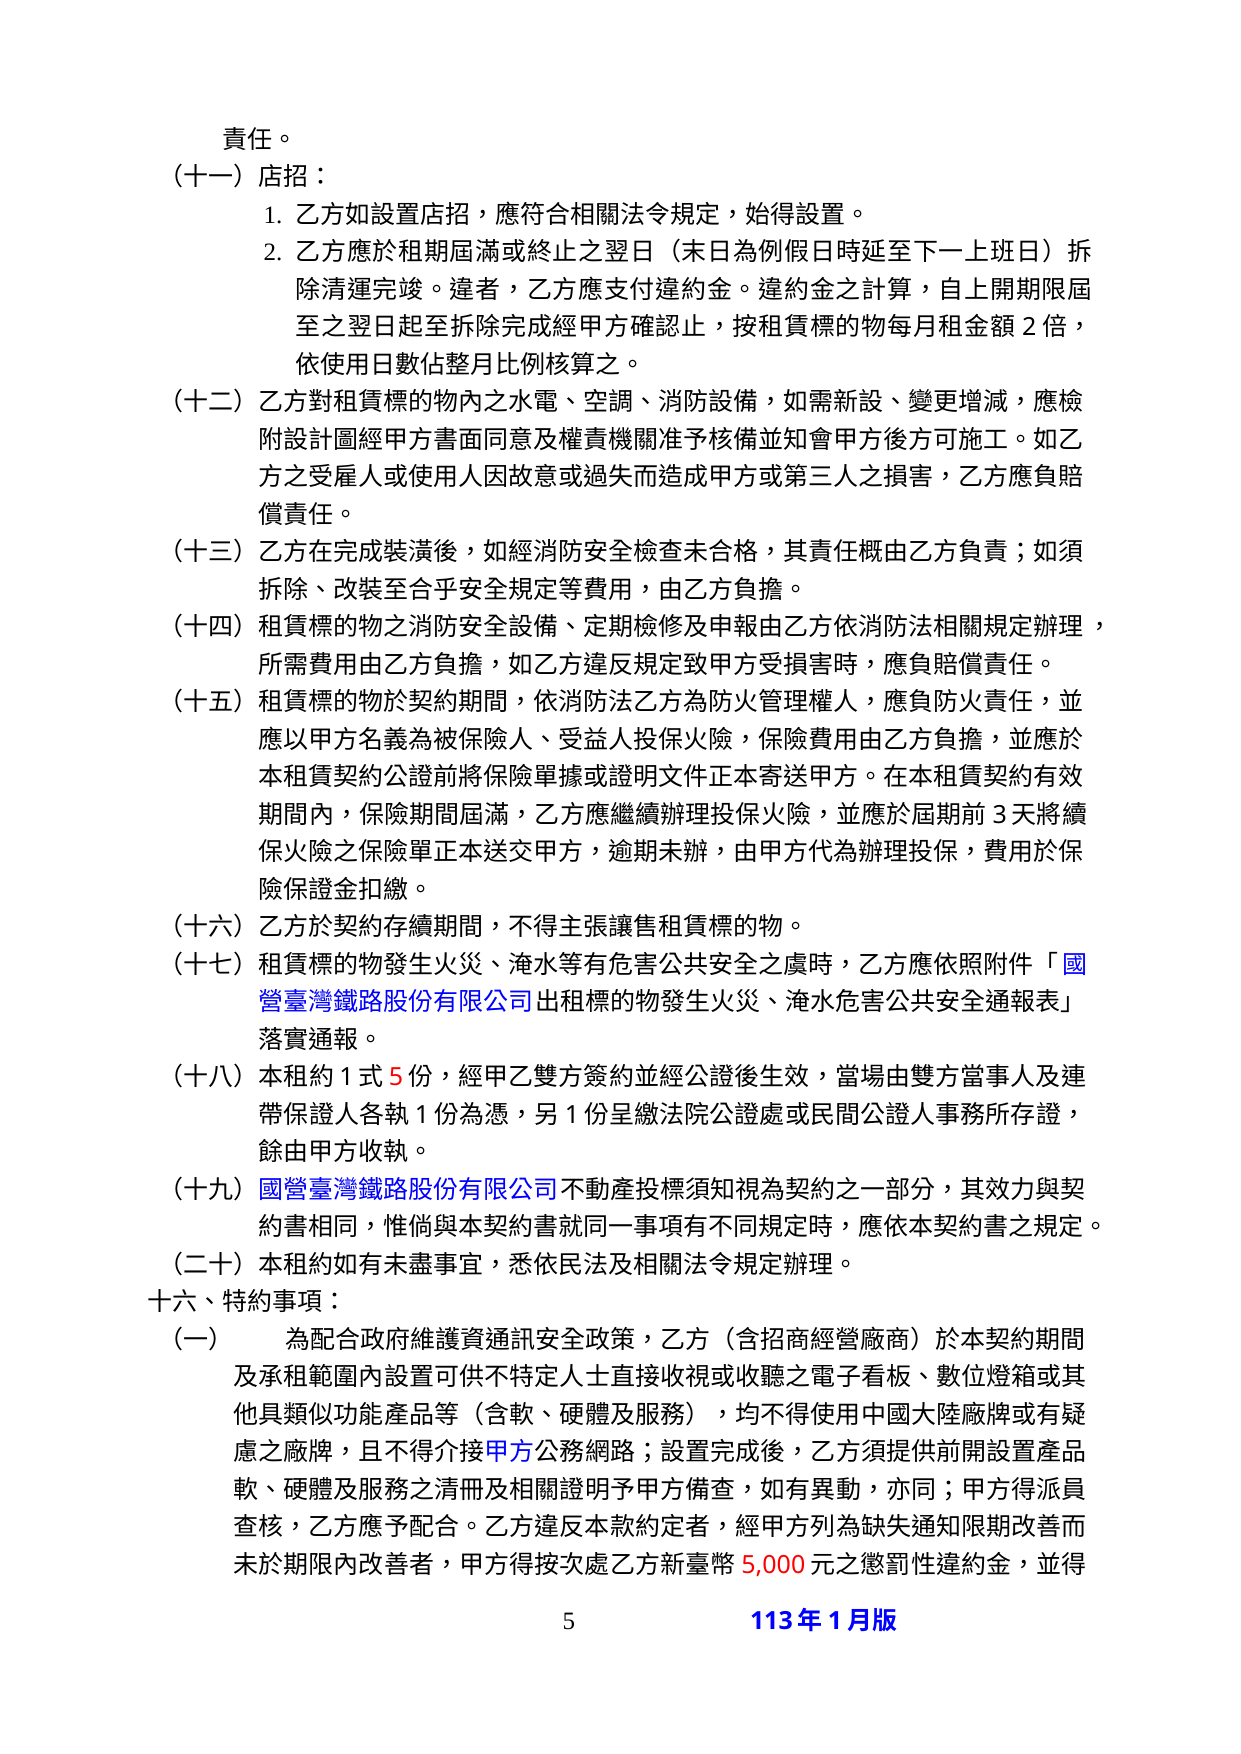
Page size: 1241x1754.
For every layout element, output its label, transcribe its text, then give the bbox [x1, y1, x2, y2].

text 十六、特約事項： [148, 1281, 1092, 1318]
list 乙方如設置店招，應符合相關法令規定，始得設置。 [263, 193, 1092, 231]
list 乙方於契約存續期間，不得主張讓售租賃標的物。 [158, 906, 1087, 943]
list 乙方在完成裝潢後，如經消防安全檢查未合格，其責任概由乙方負責；如須拆除、改裝至合乎安全規定等費用，由乙方負擔。 [158, 531, 1087, 606]
list 租賃標的物發生火災、淹水等有危害公共安全之虞時，乙方應依照附件「國營臺灣鐵路股份有限公司出租標的物發生火災、淹水危害公共安全通報表」落實通報。 [158, 943, 1087, 1056]
list 為配合政府維護資通訊安全政策，乙方（含招商經營廠商）於本契約期間及承租範圍內設置可供不特定人士直接收視或收聽之電子看板、數位燈箱或其他具類似功能產品等（含軟、硬體及服務），均不得使用中國大陸廠牌或有疑慮之廠牌，且不得介接甲方公務網路；設置完成後，乙方須提供前開設置產品軟、硬體及服務之清冊及相關證明予甲方備查，如有異動，亦同；甲方得派員查核，乙方應予配合。乙方違反本款約定者，經甲方列為缺失通知限期改善而未於期限內改善者，甲方得按次處乙方新臺幣5,000元之懲罰性違約金，並得 [158, 1318, 1087, 1581]
list 本租約1式5份，經甲乙雙方簽約並經公證後生效，當場由雙方當事人及連帶保證人各執1份為憑，另1份呈繳法院公證處或民間公證人事務所存證，餘由甲方收執。 [158, 1056, 1087, 1168]
list 租賃標的物因不可抗力而損毀時，乙方應在3日內通知甲方查驗，經甲方查明不能使用時，契約即行終止，交回標的物，不得主張自行修繕而請求甲方償還其費用或於租金中抵扣之。如乙方不通知甲方仍繼續使用致乙方受有損害時，不得向甲方請求賠償；如因而侵害第三者權益時，悉由乙方負擔損害賠償責任。 [148, 118, 1087, 156]
list 乙方對租賃標的物內之水電、空調、消防設備，如需新設、變更增減，應檢附設計圖經甲方書面同意及權責機關准予核備並知會甲方後方可施工。如乙方之受雇人或使用人因故意或過失而造成甲方或第三人之損害，乙方應負賠償責任。 [158, 381, 1087, 531]
list 租賃標的物之消防安全設備、定期檢修及申報由乙方依消防法相關規定辦理，所需費用由乙方負擔，如乙方違反規定致甲方受損害時，應負賠償責任。 [158, 606, 1087, 681]
list 店招： [158, 156, 1087, 193]
list 本租約如有未盡事宜，悉依民法及相關法令規定辦理。 [158, 1243, 1087, 1281]
list 租賃標的物於契約期間，依消防法乙方為防火管理權人，應負防火責任，並應以甲方名義為被保險人、受益人投保火險，保險費用由乙方負擔，並應於本租賃契約公證前將保險單據或證明文件正本寄送甲方。在本租賃契約有效期間內，保險期間屆滿，乙方應繼續辦理投保火險，並應於屆期前3天將續保火險之保險單正本送交甲方，逾期未辦，由甲方代為辦理投保，費用於保險保證金扣繳。 [158, 681, 1087, 906]
list 乙方應於租期屆滿或終止之翌日（末日為例假日時延至下一上班日）拆除清運完竣。違者，乙方應支付違約金。違約金之計算，自上開期限屆至之翌日起至拆除完成經甲方確認止，按租賃標的物每月租金額2倍，依使用日數佔整月比例核算之。 [263, 231, 1092, 381]
list 國營臺灣鐵路股份有限公司不動產投標須知視為契約之一部分，其效力與契約書相同，惟倘與本契約書就同一事項有不同規定時，應依本契約書之規定。 [158, 1168, 1087, 1243]
